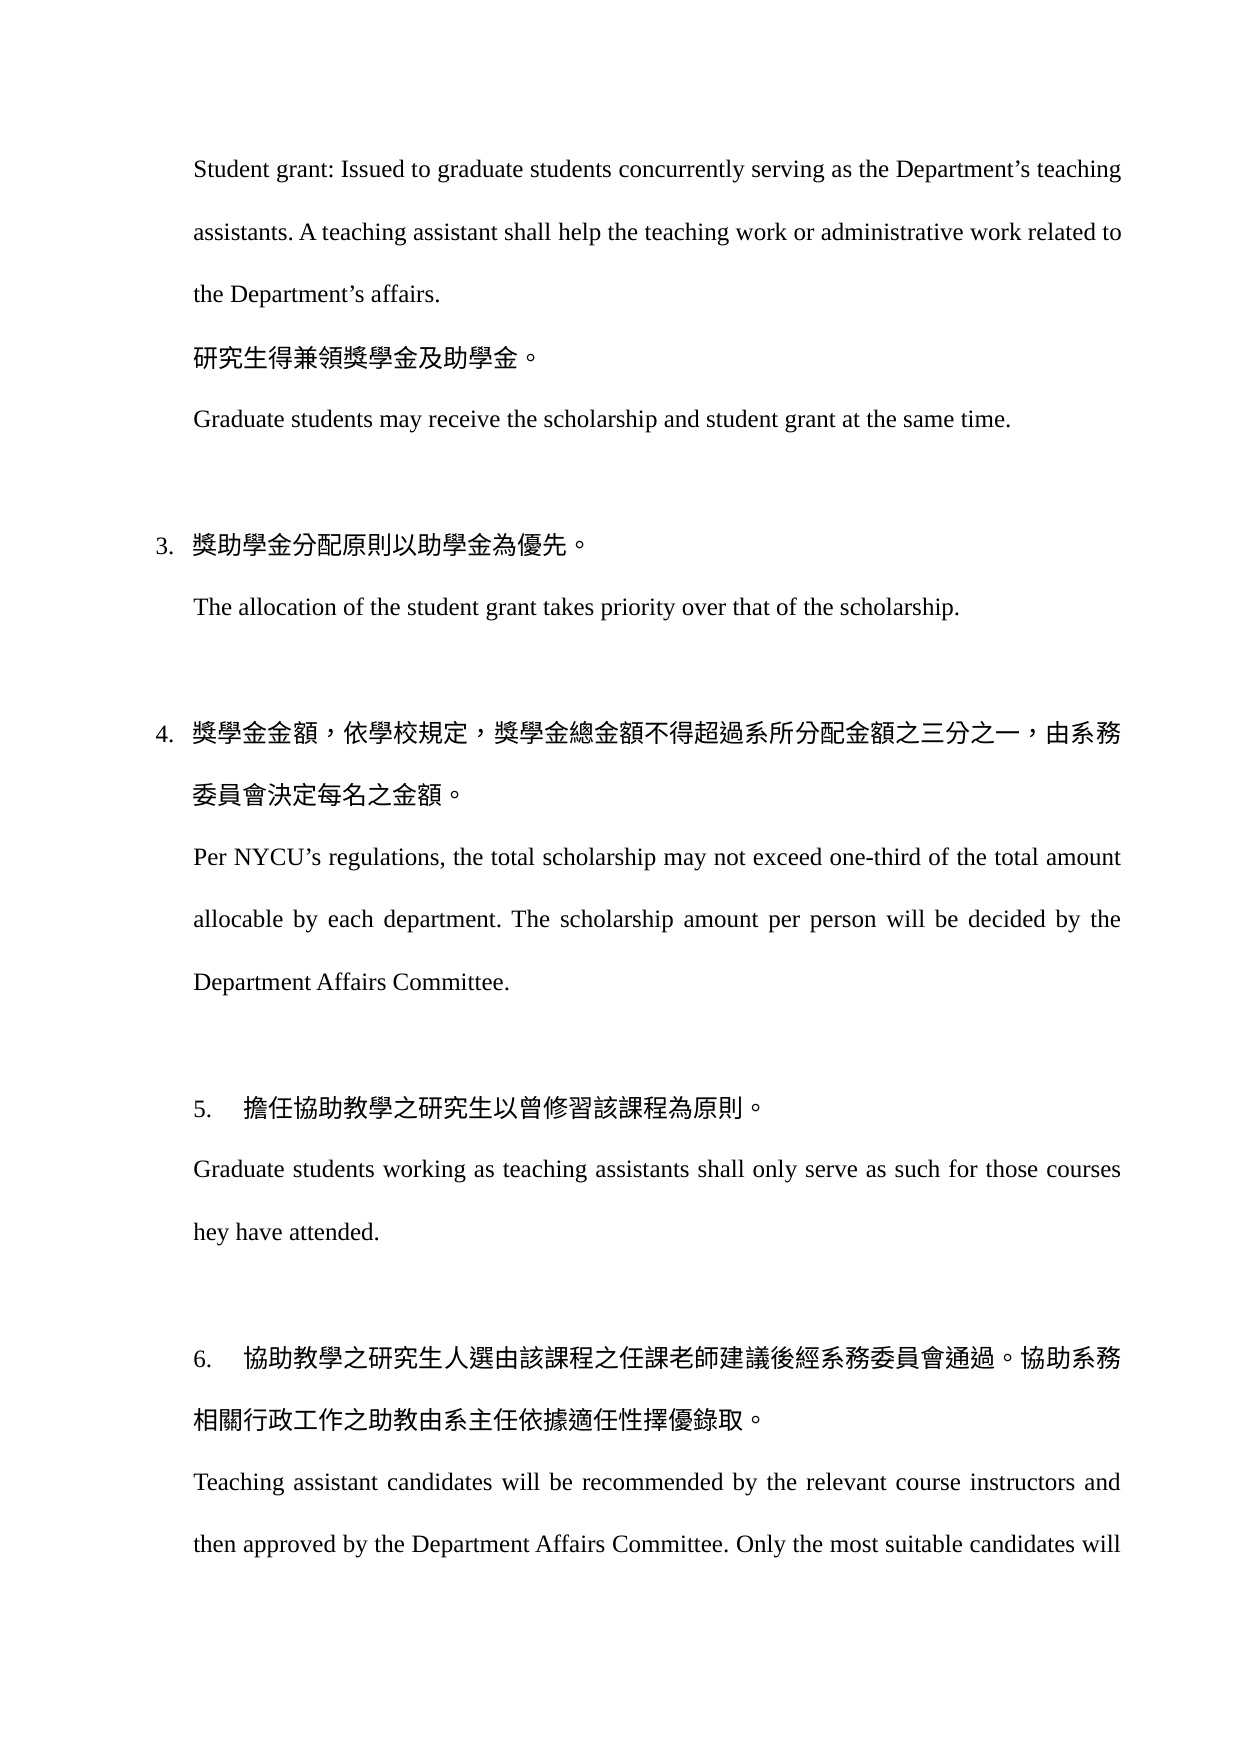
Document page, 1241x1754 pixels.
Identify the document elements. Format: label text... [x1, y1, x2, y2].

list 協助教學之研究生人選由該課程之任課老師建議後經系務委員會通過。協助系務相關行政工作之助教由系主任依據適任性擇優錄取。 [193, 1314, 1122, 1439]
text Graduate students may receive the scholarship and student grant at the same time. [193, 377, 1122, 439]
text Teaching assistant candidates will be recommended by the relevant course instructors and then approved by the Department Affairs Committee. Only the most suitable candidates will [193, 1439, 1122, 1564]
text The allocation of the student grant takes priority over that of the scholarship. [193, 564, 1122, 627]
text Graduate students working as teaching assistants shall only serve as such for those courses hey have attended. [193, 1127, 1122, 1252]
list 獎助學金分配原則以助學金為優先。 [155, 502, 1122, 564]
text Student grant: Issued to graduate students concurrently serving as the Department’s teaching assistants. A teaching assistant shall help the teaching work or administrative work related to the Department’s affairs. [193, 127, 1122, 314]
list 擔任協助教學之研究生以曾修習該課程為原則。 [193, 1064, 1122, 1127]
list 獎學金金額，依學校規定，獎學金總金額不得超過系所分配金額之三分之一，由系務委員會決定每名之金額。 [155, 689, 1122, 814]
text Per NYCU’s regulations, the total scholarship may not exceed one-third of the total amount allocable by each department. The scholarship amount per person will be decided by the Department Affairs Committee. [193, 814, 1122, 1002]
text 研究生得兼領獎學金及助學金。 [193, 314, 1122, 377]
